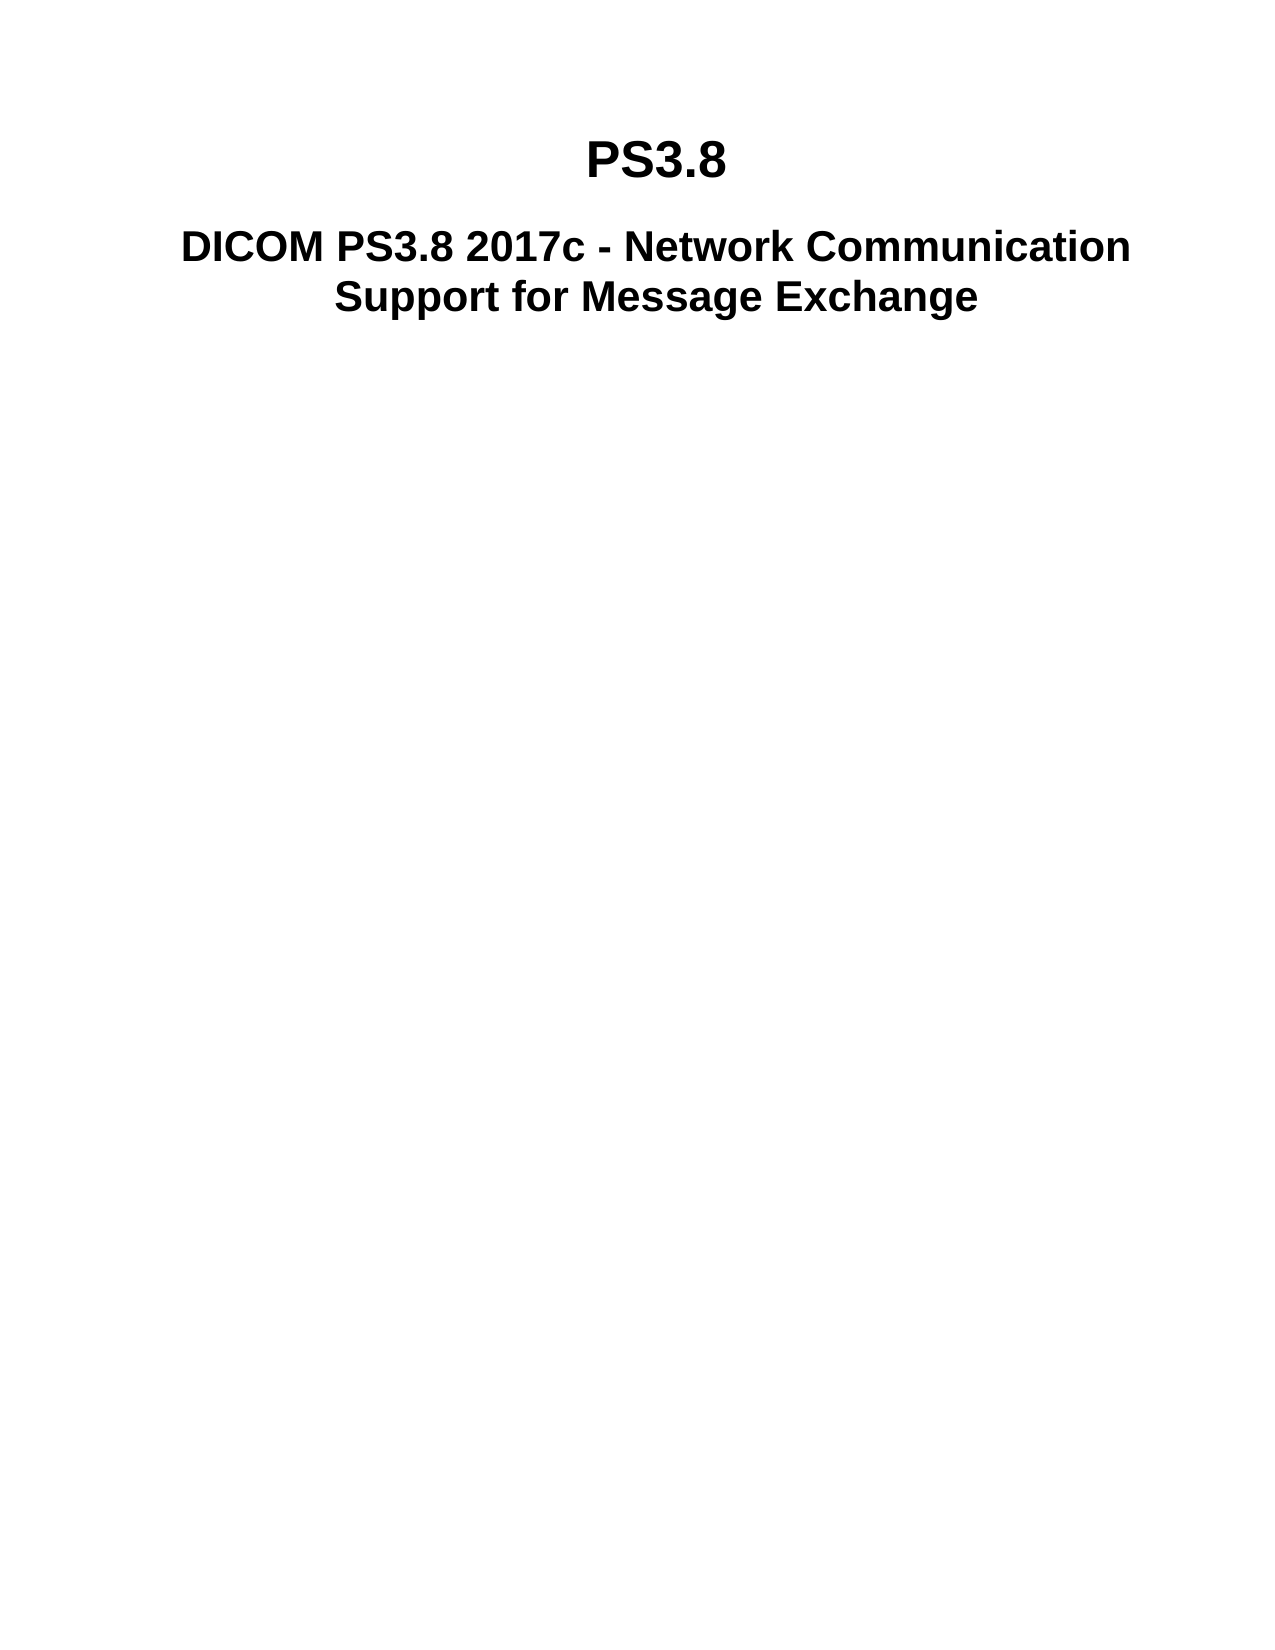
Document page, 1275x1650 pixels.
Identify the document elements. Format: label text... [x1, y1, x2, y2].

text DICOM PS3.8 2017c - Network Communication Support for Message Exchange [112, 221, 1200, 320]
text PS3.8 [112, 129, 1200, 188]
